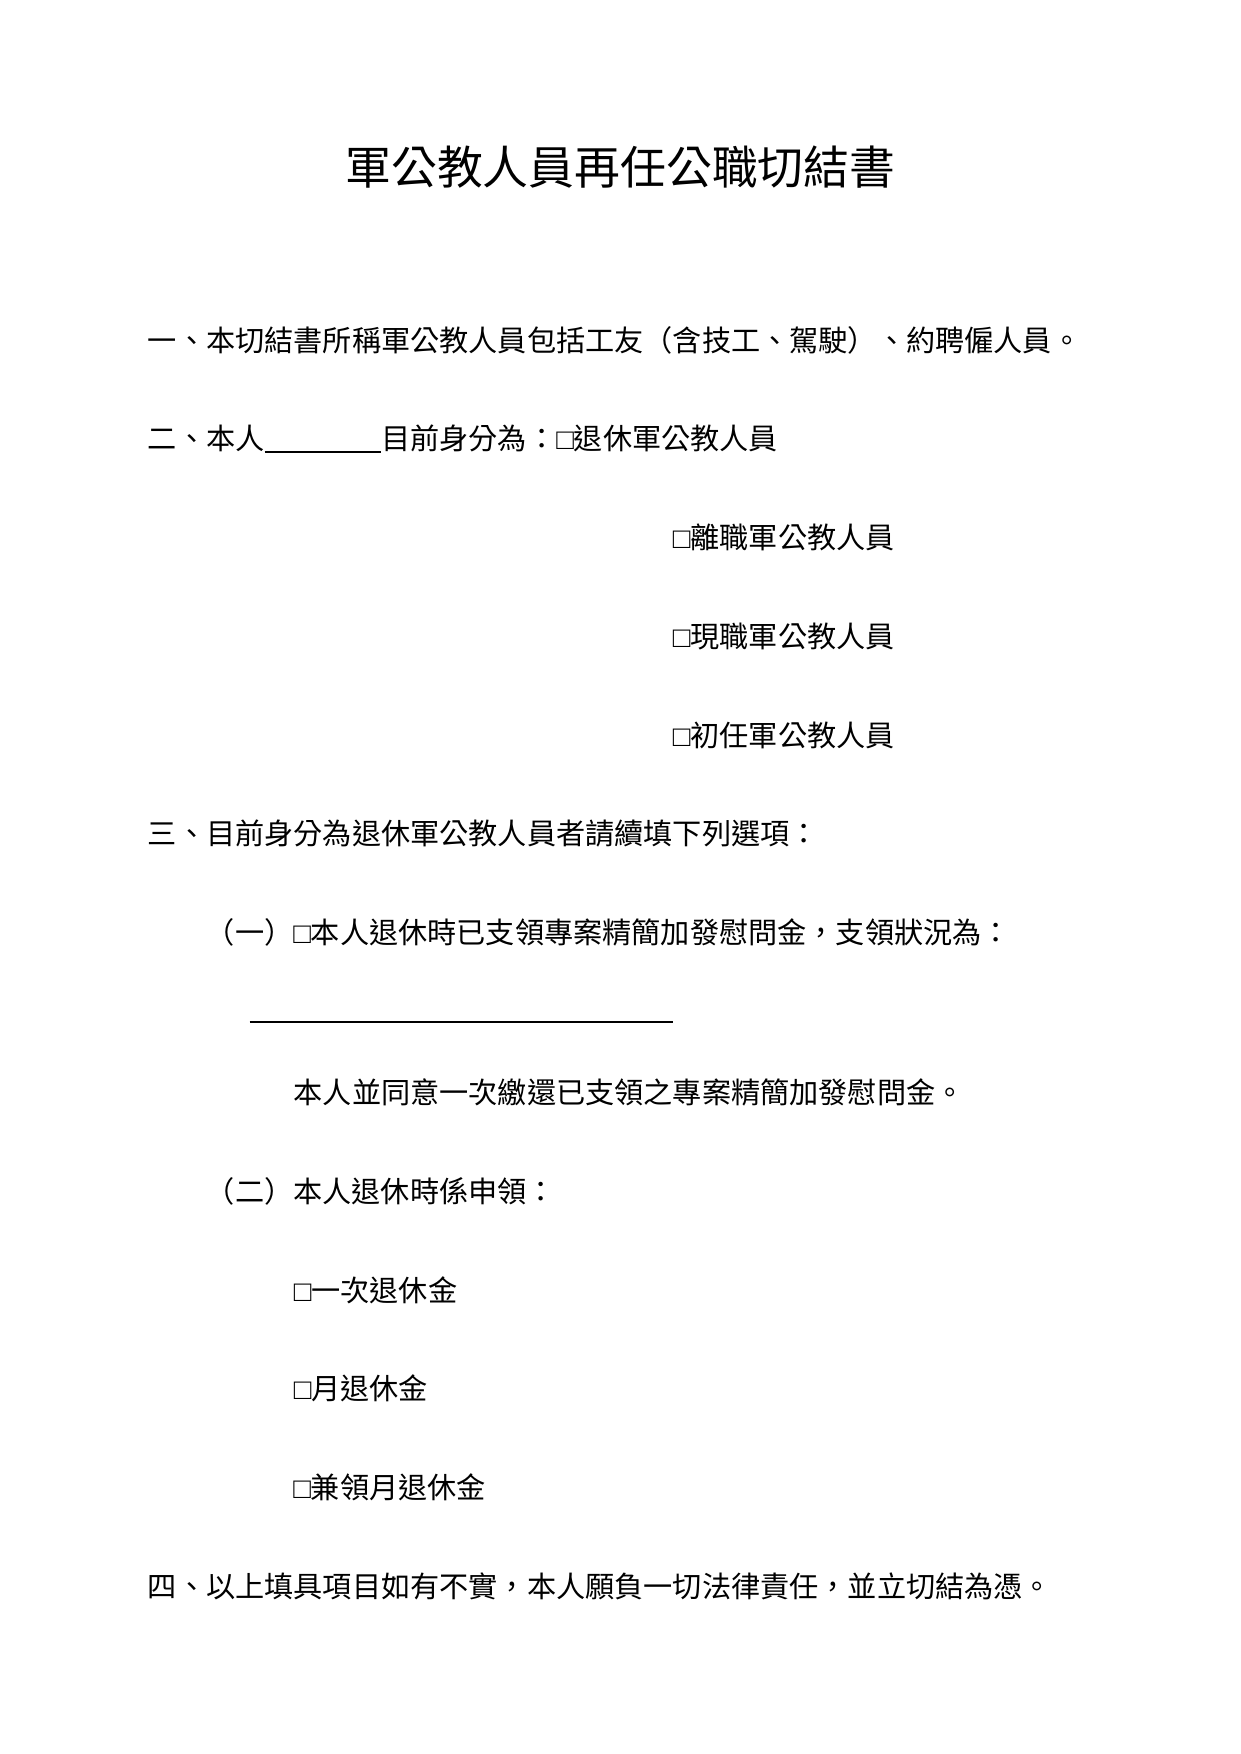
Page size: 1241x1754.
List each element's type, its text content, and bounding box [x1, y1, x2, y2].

text （二）本人退休時係申領： [206, 1152, 1092, 1227]
text 四、以上填具項目如有不實，本人願負一切法律責任，並立切結為憑。 [148, 1547, 1092, 1622]
text 二、本人 目前身分為：□退休軍公教人員 [148, 399, 1092, 474]
text 本人並同意一次繳還已支領之專案精簡加發慰問金。 [148, 1053, 1092, 1128]
text □一次退休金 [148, 1251, 1092, 1326]
text 三、目前身分為退休軍公教人員者請續填下列選項： [148, 794, 1092, 869]
text （一）□本人退休時已支領專案精簡加發慰問金，支領狀況為： [206, 893, 1092, 968]
text 一、本切結書所稱軍公教人員包括工友（含技工、駕駛）、約聘僱人員。 [148, 301, 1092, 376]
text □兼領月退休金 [293, 1448, 1092, 1523]
text □月退休金 [148, 1349, 1092, 1424]
text 軍公教人員再任公職切結書 [148, 127, 1092, 202]
text □現職軍公教人員 [148, 597, 1092, 672]
text □離職軍公教人員 [148, 498, 1092, 573]
text □初任軍公教人員 [148, 696, 1092, 771]
